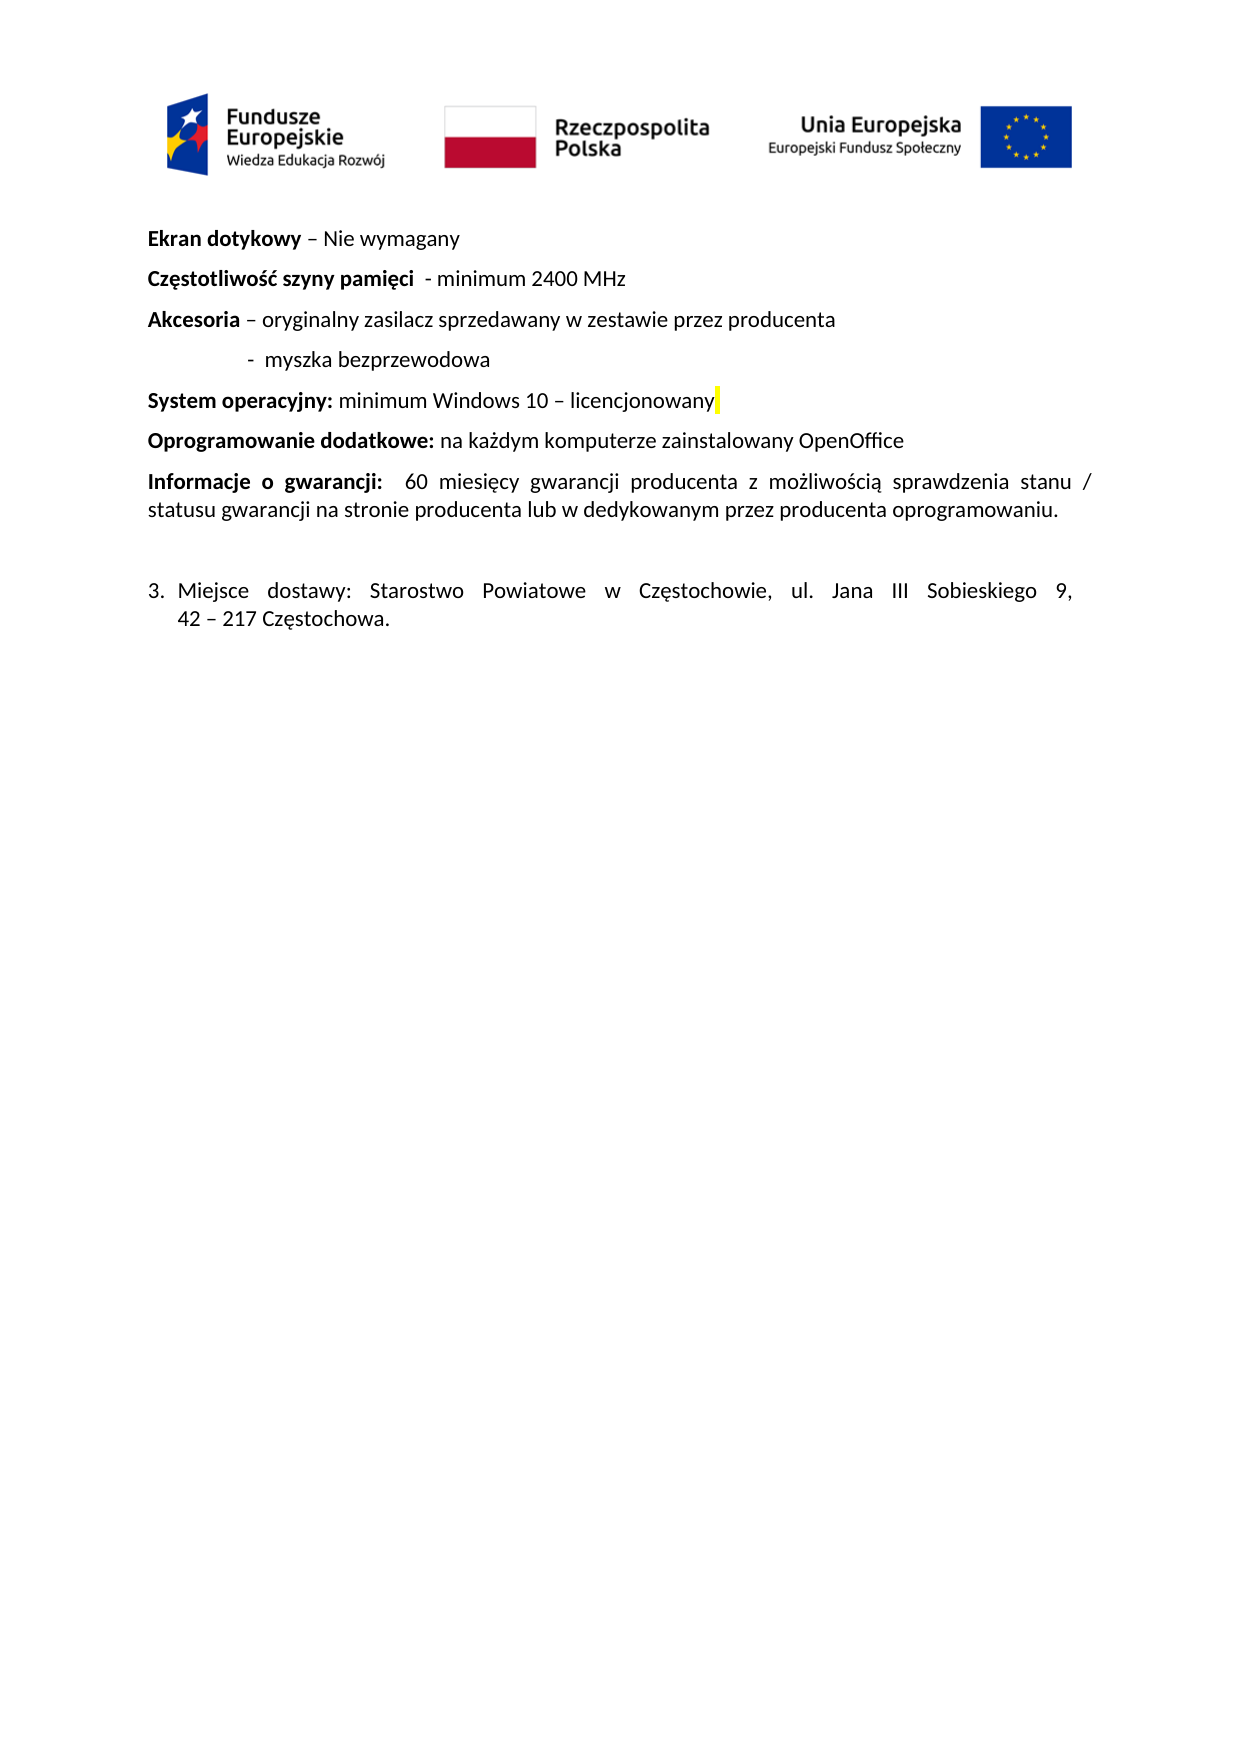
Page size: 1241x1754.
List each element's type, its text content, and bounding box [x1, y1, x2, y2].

text Oprogramowanie dodatkowe: na każdym komputerze zainstalowany OpenOffice [148, 426, 1093, 454]
list Miejsce dostawy: Starostwo Powiatowe w Częstochowie, ul. Jana III Sobieskiego 9, 42 – 217 Częstochowa. [148, 576, 1093, 632]
text - myszka bezprzewodowa [148, 345, 1093, 373]
text Częstotliwość szyny pamięci - minimum 2400 MHz [148, 264, 1093, 292]
text Informacje o gwarancji: 60 miesięcy gwarancji producenta z możliwością sprawdzenia stanu / statusu gwarancji na stronie producenta lub w dedykowanym przez producenta oprogramowaniu. [148, 467, 1093, 523]
text Akcesoria – oryginalny zasilacz sprzedawany w zestawie przez producenta [148, 305, 1093, 333]
text Ekran dotykowy – Nie wymagany [148, 224, 1093, 252]
text System operacyjny: minimum Windows 10 – licencjonowany [148, 386, 1093, 414]
